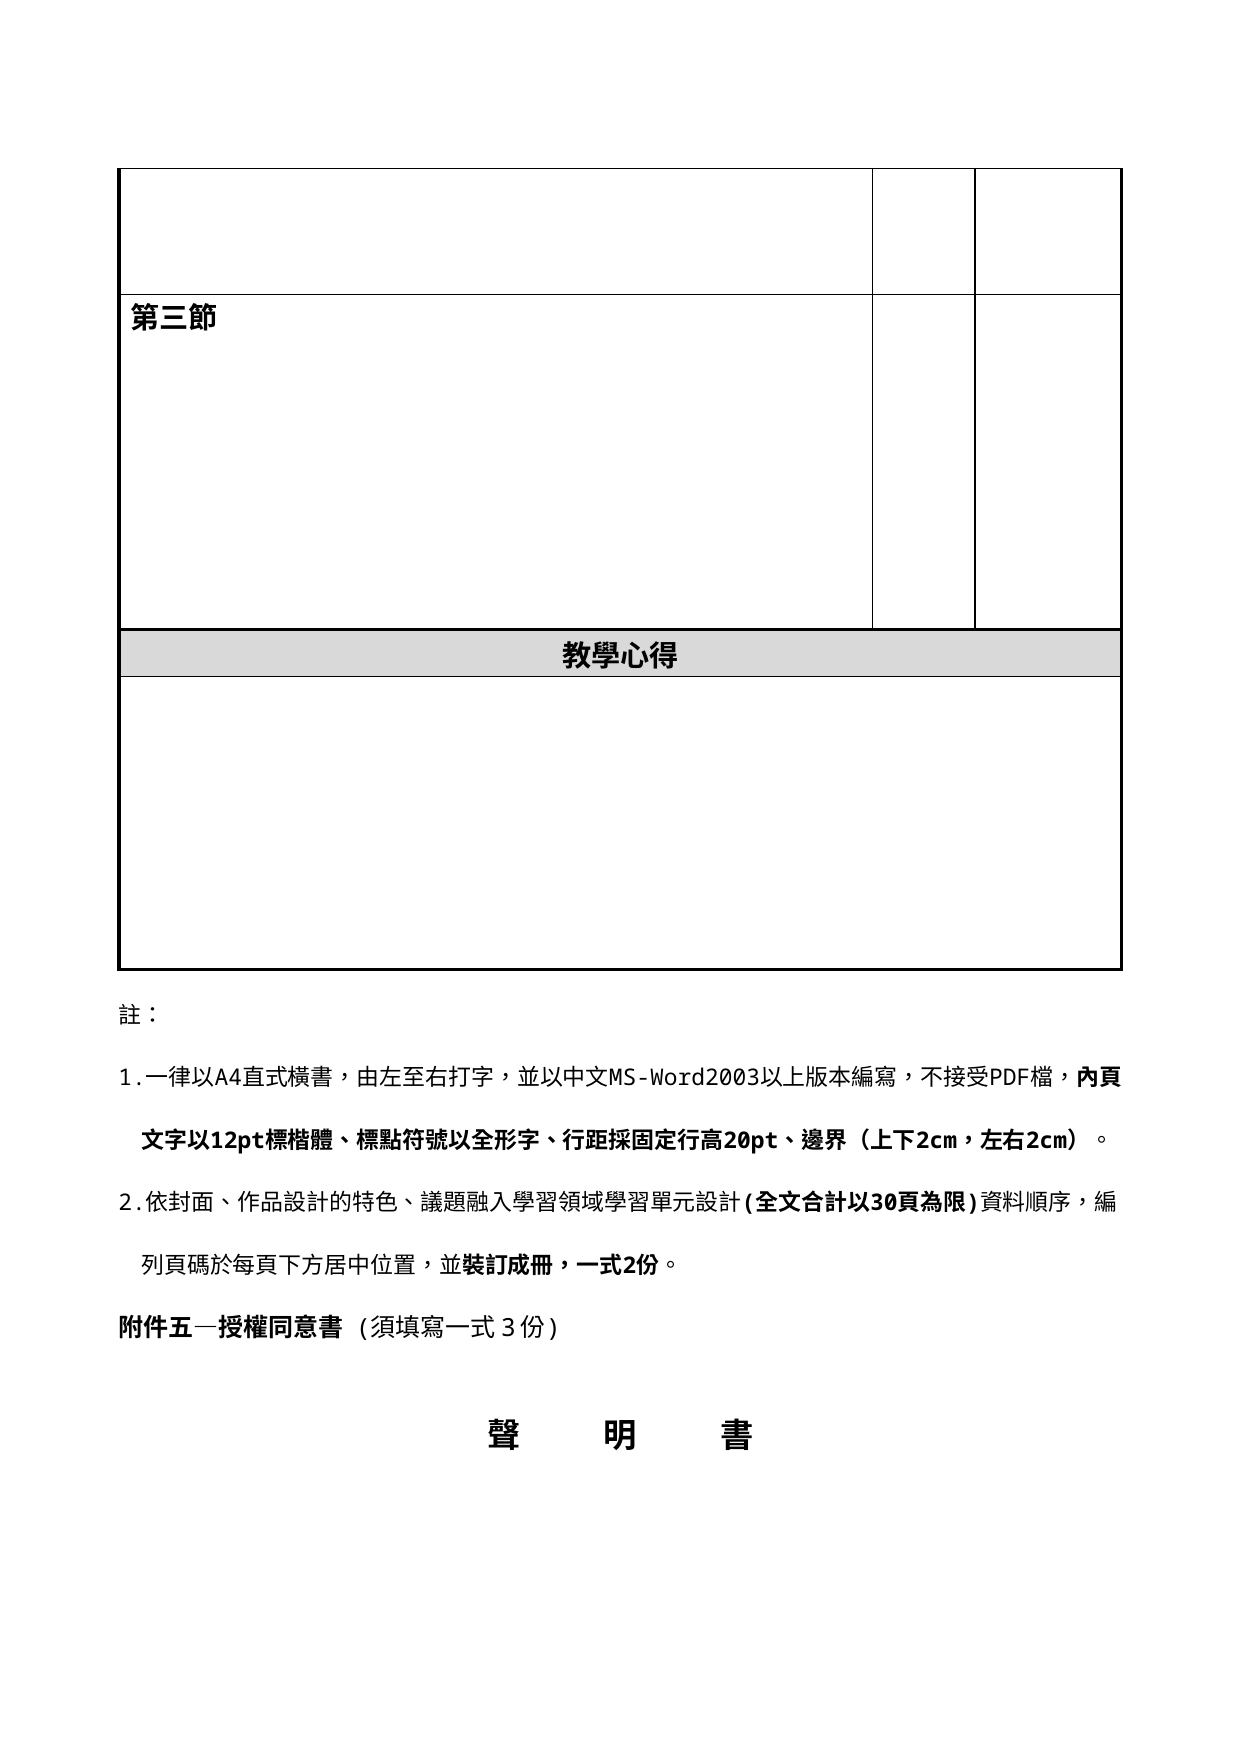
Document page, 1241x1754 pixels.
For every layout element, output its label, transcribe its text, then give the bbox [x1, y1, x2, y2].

table_cell [121, 169, 872, 294]
text 聲 明 書 [118, 1409, 1122, 1457]
table_cell [976, 295, 1120, 628]
table_cell [121, 677, 1120, 968]
text 1.一律以A4直式橫書，由左至右打字，並以中文MS-Word2003以上版本編寫，不接受PDF檔，內頁文字以12pt標楷體、標點符號以全形字、行距採固定行高20pt、邊界（上下2cm，左右2cm）。 [118, 1034, 1122, 1159]
table_cell [873, 295, 974, 628]
table_cell [873, 169, 974, 294]
text 註： [118, 971, 1122, 1034]
text 附件五—授權同意書 (須填寫一式3份) [118, 1284, 1122, 1346]
table_cell 第三節 [121, 295, 872, 628]
table_cell [976, 169, 1120, 294]
table_cell 教學心得 [121, 631, 1120, 676]
text 2.依封面、作品設計的特色、議題融入學習領域學習單元設計(全文合計以30頁為限)資料順序，編列頁碼於每頁下方居中位置，並裝訂成冊，一式2份。 [118, 1159, 1122, 1284]
